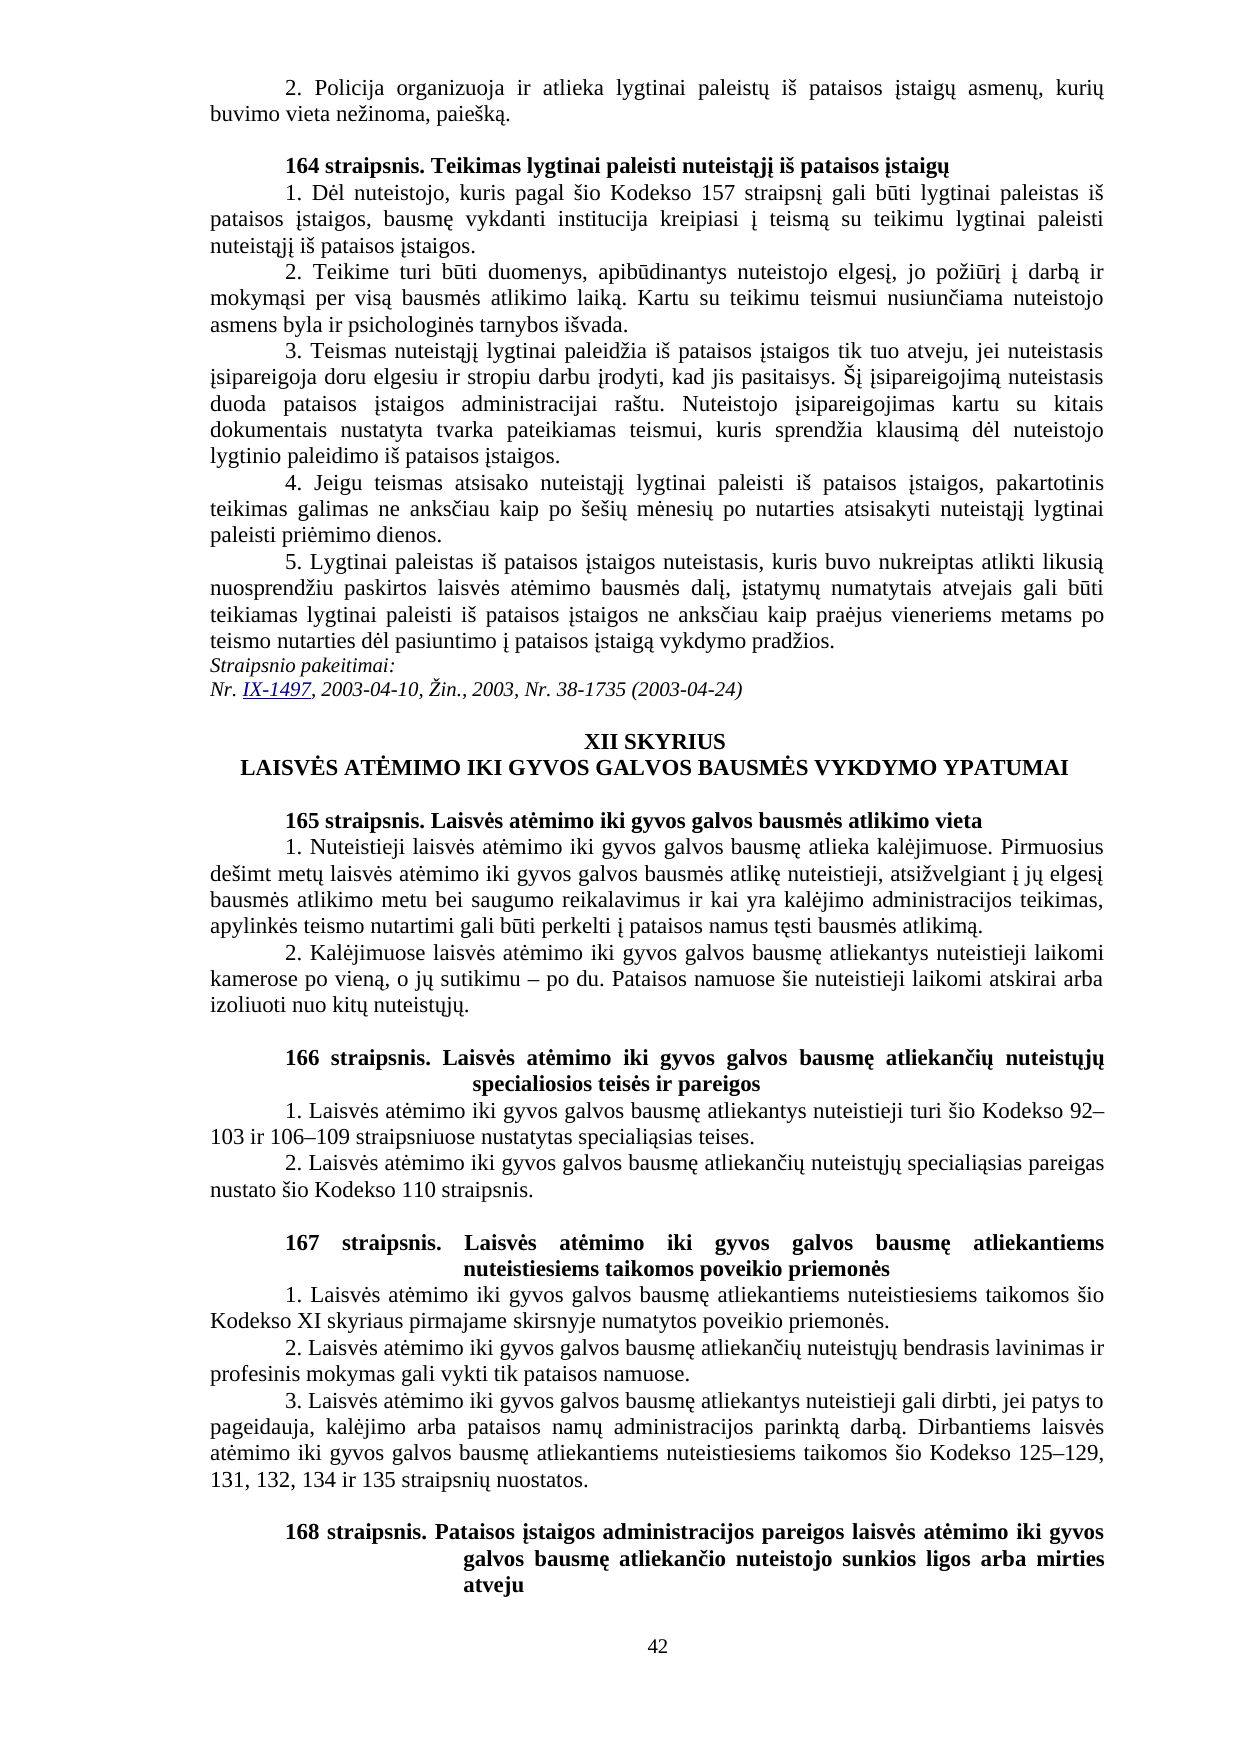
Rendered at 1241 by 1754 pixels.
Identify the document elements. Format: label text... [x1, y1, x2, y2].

text 3. Teismas nuteistąjį lygtinai paleidžia iš pataisos įstaigos tik tuo atveju, jei nuteistasis įsipareigoja doru elgesiu ir stropiu darbu įrodyti, kad jis pasitaisys. Šį įsipareigojimą nuteistasis duoda pataisos įstaigos administracijai raštu. Nuteistojo įsipareigojimas kartu su kitais dokumentais nustatyta tvarka pateikiamas teismui, kuris sprendžia klausimą dėl nuteistojo lygtinio paleidimo iš pataisos įstaigos. [210, 337, 1106, 469]
text laisvės atėmimo iki gyvos galvos BAUSMĖS vykdymo ypatUMAI [210, 754, 1106, 781]
text 2. Laisvės atėmimo iki gyvos galvos bausmę atliekančių nuteistųjų bendrasis lavinimas ir profesinis mokymas gali vykti tik pataisos namuose. [210, 1334, 1106, 1387]
text 164 straipsnis. Teikimas lygtinai paleisti nuteistąjį iš pataisos įstaigų [210, 153, 1106, 179]
text 1. Laisvės atėmimo iki gyvos galvos bausmę atliekantys nuteistieji turi šio Kodekso 92–103 ir 106–109 straipsniuose nustatytas specialiąsias teises. [210, 1097, 1106, 1149]
text 1. Dėl nuteistojo, kuris pagal šio Kodekso 157 straipsnį gali būti lygtinai paleistas iš pataisos įstaigos, bausmę vykdanti institucija kreipiasi į teismą su teikimu lygtinai paleisti nuteistąjį iš pataisos įstaigos. [210, 179, 1106, 258]
text 165 straipsnis. Laisvės atėmimo iki gyvos galvos bausmės atlikimo vieta [210, 807, 1106, 833]
text 168 straipsnis. Pataisos įstaigos administracijos pareigos laisvės atėmimo iki gyvos galvos bausmę atliekančio nuteistojo sunkios ligos arba mirties atveju [285, 1518, 1106, 1597]
text 1. Laisvės atėmimo iki gyvos galvos bausmę atliekantiems nuteistiesiems taikomos šio Kodekso XI skyriaus pirmajame skirsnyje numatytos poveikio priemonės. [210, 1281, 1106, 1334]
text 1. Nuteistieji laisvės atėmimo iki gyvos galvos bausmę atlieka kalėjimuose. Pirmuosius dešimt metų laisvės atėmimo iki gyvos galvos bausmės atlikę nuteistieji, atsižvelgiant į jų elgesį bausmės atlikimo metu bei saugumo reikalavimus ir kai yra kalėjimo administracijos teikimas, apylinkės teismo nutartimi gali būti perkelti į pataisos namus tęsti bausmės atlikimą. [210, 833, 1106, 939]
text 2. Kalėjimuose laisvės atėmimo iki gyvos galvos bausmę atliekantys nuteistieji laikomi kamerose po vieną, o jų sutikimu – po du. Pataisos namuose šie nuteistieji laikomi atskirai arba izoliuoti nuo kitų nuteistųjų. [210, 939, 1106, 1018]
text 2. Policija organizuoja ir atlieka lygtinai paleistų iš pataisos įstaigų asmenų, kurių buvimo vieta nežinoma, paiešką. [210, 73, 1106, 126]
text 167 straipsnis. Laisvės atėmimo iki gyvos galvos bausmę atliekantiems nuteistiesiems taikomos poveikio priemonės [285, 1228, 1106, 1281]
text 5. Lygtinai paleistas iš pataisos įstaigos nuteistasis, kuris buvo nukreiptas atlikti likusią nuosprendžiu paskirtos laisvės atėmimo bausmės dalį, įstatymų numatytais atvejais gali būti teikiamas lygtinai paleisti iš pataisos įstaigos ne anksčiau kaip praėjus vieneriems metams po teismo nutarties dėl pasiuntimo į pataisos įstaigą vykdymo pradžios. [210, 548, 1106, 653]
text Straipsnio pakeitimai: [210, 653, 1106, 677]
text Nr. IX-1497, 2003-04-10, Žin., 2003, Nr. 38-1735 (2003-04-24) [210, 677, 1106, 701]
text 166 straipsnis. Laisvės atėmimo iki gyvos galvos bausmę atliekančių nuteistųjų specialiosios teisės ir pareigos [285, 1044, 1106, 1097]
text 2. Laisvės atėmimo iki gyvos galvos bausmę atliekančių nuteistųjų specialiąsias pareigas nustato šio Kodekso 110 straipsnis. [210, 1149, 1106, 1202]
text 3. Laisvės atėmimo iki gyvos galvos bausmę atliekantys nuteistieji gali dirbti, jei patys to pageidauja, kalėjimo arba pataisos namų administracijos parinktą darbą. Dirbantiems laisvės atėmimo iki gyvos galvos bausmę atliekantiems nuteistiesiems taikomos šio Kodekso 125–129, 131, 132, 134 ir 135 straipsnių nuostatos. [210, 1387, 1106, 1492]
subtitle XII skyrius [210, 728, 1106, 754]
text 4. Jeigu teismas atsisako nuteistąjį lygtinai paleisti iš pataisos įstaigos, pakartotinis teikimas galimas ne anksčiau kaip po šešių mėnesių po nutarties atsisakyti nuteistąjį lygtinai paleisti priėmimo dienos. [210, 469, 1106, 548]
text 2. Teikime turi būti duomenys, apibūdinantys nuteistojo elgesį, jo požiūrį į darbą ir mokymąsi per visą bausmės atlikimo laiką. Kartu su teikimu teismui nusiunčiama nuteistojo asmens byla ir psichologinės tarnybos išvada. [210, 258, 1106, 337]
